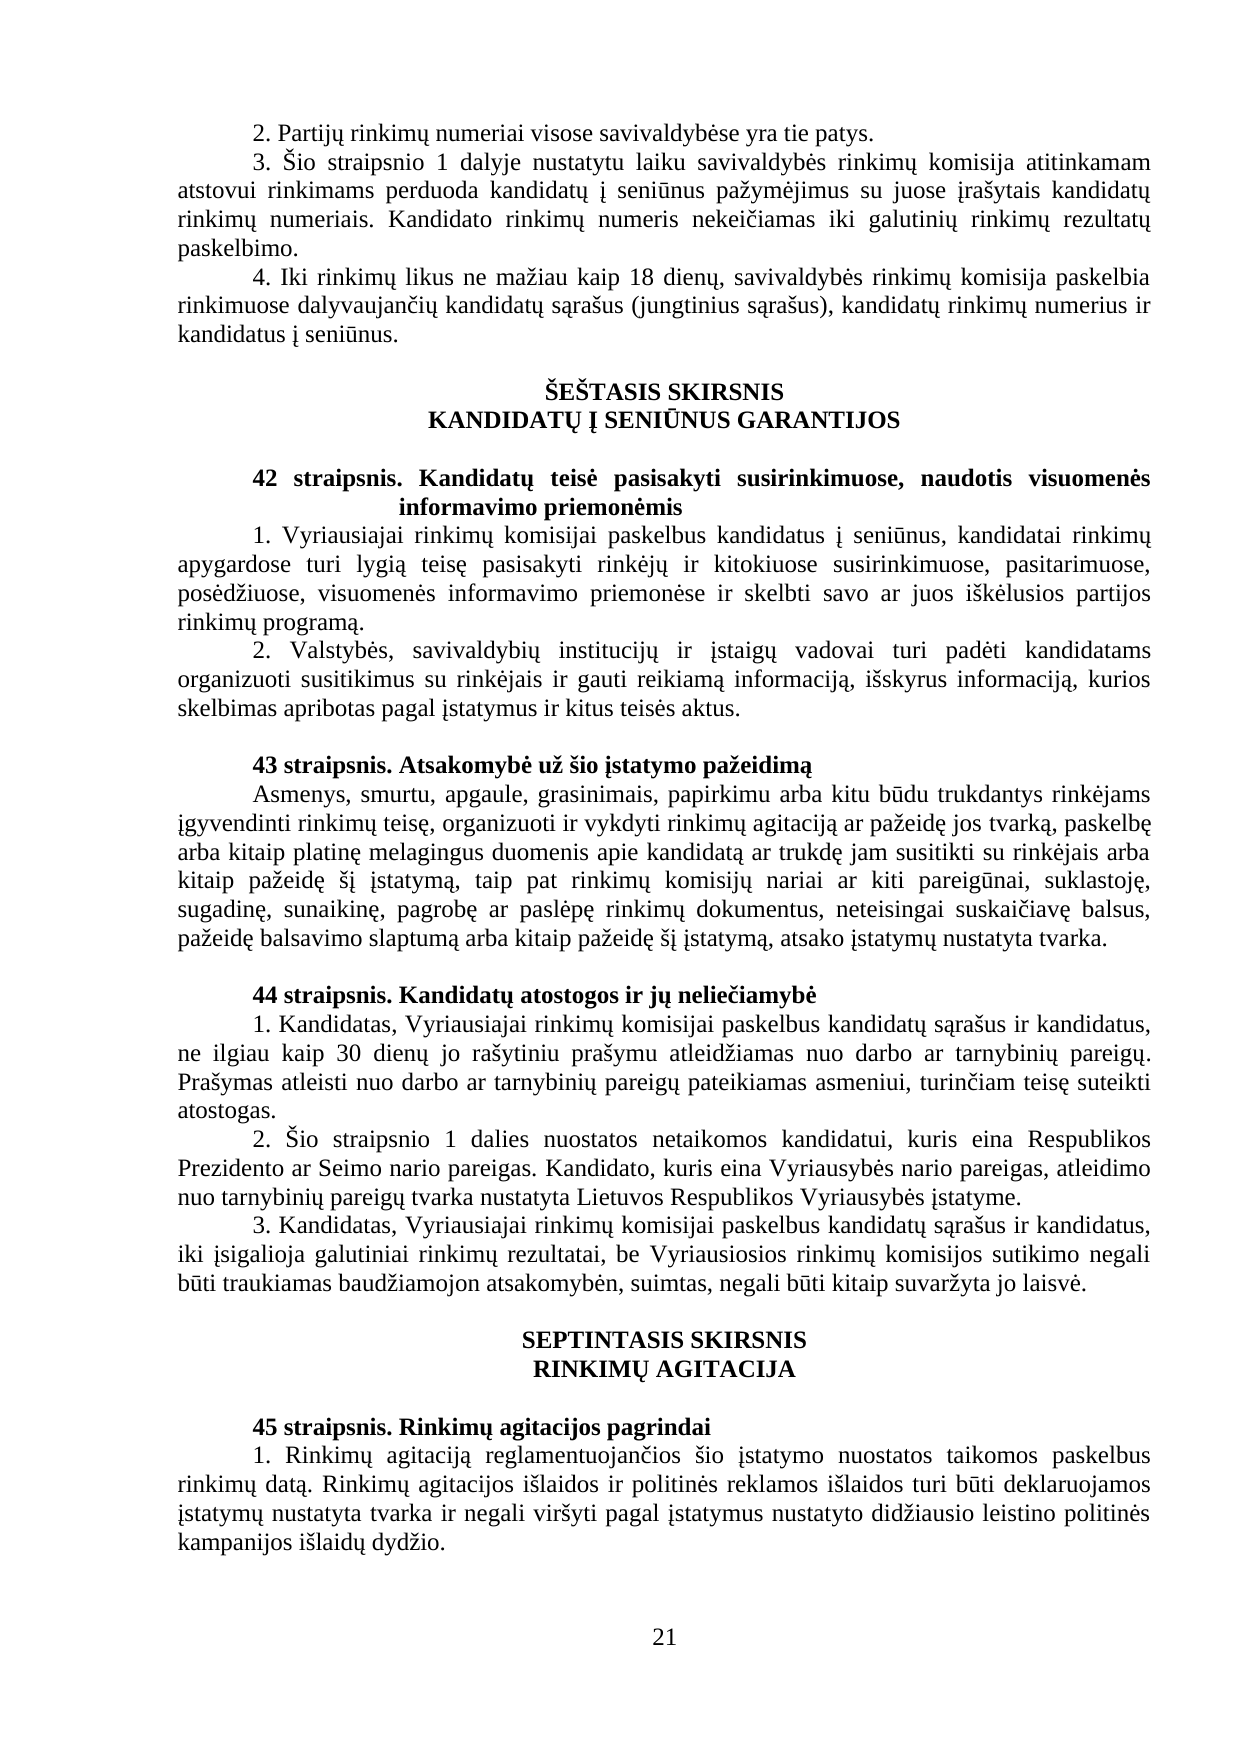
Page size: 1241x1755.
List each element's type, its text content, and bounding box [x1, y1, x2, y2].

text 1. Rinkimų agitaciją reglamentuojančios šio įstatymo nuostatos taikomos paskelbus rinkimų datą. Rinkimų agitacijos išlaidos ir politinės reklamos išlaidos turi būti deklaruojamos įstatymų nustatyta tvarka ir negali viršyti pagal įstatymus nustatyto didžiausio leistino politinės kampanijos išlaidų dydžio. [177, 1441, 1152, 1556]
text 42 straipsnis. Kandidatų teisė pasisakyti susirinkimuose, naudotis visuomenės informavimo priemonėmis [252, 463, 1152, 521]
text 3. Kandidatas, Vyriausiajai rinkimų komisijai paskelbus kandidatų sąrašus ir kandidatus, iki įsigalioja galutiniai rinkimų rezultatai, be Vyriausiosios rinkimų komisijos sutikimo negali būti traukiamas baudžiamojon atsakomybėn, suimtas, negali būti kitaip suvaržyta jo laisvė. [177, 1211, 1152, 1297]
text 3. Šio straipsnio 1 dalyje nustatytu laiku savivaldybės rinkimų komisija atitinkamam atstovui rinkimams perduoda kandidatų į seniūnus pažymėjimus su juose įrašytais kandidatų rinkimų numeriais. Kandidato rinkimų numeris nekeičiamas iki galutinių rinkimų rezultatų paskelbimo. [177, 147, 1152, 262]
text 2. Šio straipsnio 1 dalies nuostatos netaikomos kandidatui, kuris eina Respublikos Prezidento ar Seimo nario pareigas. Kandidato, kuris eina Vyriausybės nario pareigas, atleidimo nuo tarnybinių pareigų tvarka nustatyta Lietuvos Respublikos Vyriausybės įstatyme. [177, 1124, 1152, 1211]
text 2. Partijų rinkimų numeriai visose savivaldybėse yra tie patys. [177, 118, 1152, 147]
text ŠEŠTASIS SKIRSNIS [177, 377, 1152, 406]
text 4. Iki rinkimų likus ne mažiau kaip 18 dienų, savivaldybės rinkimų komisija paskelbia rinkimuose dalyvaujančių kandidatų sąrašus (jungtinius sąrašus), kandidatų rinkimų numerius ir kandidatus į seniūnus. [177, 262, 1152, 348]
text 2. Valstybės, savivaldybių institucijų ir įstaigų vadovai turi padėti kandidatams organizuoti susitikimus su rinkėjais ir gauti reikiamą informaciją, išskyrus informaciją, kurios skelbimas apribotas pagal įstatymus ir kitus teisės aktus. [177, 636, 1152, 722]
text KANDIDATŲ Į SENIŪNUS GARANTIJOS [177, 406, 1152, 434]
text 45 straipsnis. Rinkimų agitacijos pagrindai [177, 1412, 1152, 1441]
text 43 straipsnis. Atsakomybė už šio įstatymo pažeidimą [177, 751, 1152, 779]
text Asmenys, smurtu, apgaule, grasinimais, papirkimu arba kitu būdu trukdantys rinkėjams įgyvendinti rinkimų teisę, organizuoti ir vykdyti rinkimų agitaciją ar pažeidę jos tvarką, paskelbę arba kitaip platinę melagingus duomenis apie kandidatą ar trukdę jam susitikti su rinkėjais arba kitaip pažeidę šį įstatymą, taip pat rinkimų komisijų nariai ar kiti pareigūnai, suklastoję, sugadinę, sunaikinę, pagrobę ar paslėpę rinkimų dokumentus, neteisingai suskaičiavę balsus, pažeidę balsavimo slaptumą arba kitaip pažeidę šį įstatymą, atsako įstatymų nustatyta tvarka. [177, 779, 1152, 952]
text RINKIMŲ AGITACIJA [177, 1354, 1152, 1383]
text 1. Vyriausiajai rinkimų komisijai paskelbus kandidatus į seniūnus, kandidatai rinkimų apygardose turi lygią teisę pasisakyti rinkėjų ir kitokiuose susirinkimuose, pasitarimuose, posėdžiuose, visuomenės informavimo priemonėse ir skelbti savo ar juos iškėlusios partijos rinkimų programą. [177, 521, 1152, 636]
text SEPTINTASIS SKIRSNIS [177, 1326, 1152, 1354]
text 1. Kandidatas, Vyriausiajai rinkimų komisijai paskelbus kandidatų sąrašus ir kandidatus, ne ilgiau kaip 30 dienų jo rašytiniu prašymu atleidžiamas nuo darbo ar tarnybinių pareigų. Prašymas atleisti nuo darbo ar tarnybinių pareigų pateikiamas asmeniui, turinčiam teisę suteikti atostogas. [177, 1009, 1152, 1124]
text 44 straipsnis. Kandidatų atostogos ir jų neliečiamybė [177, 981, 1152, 1009]
